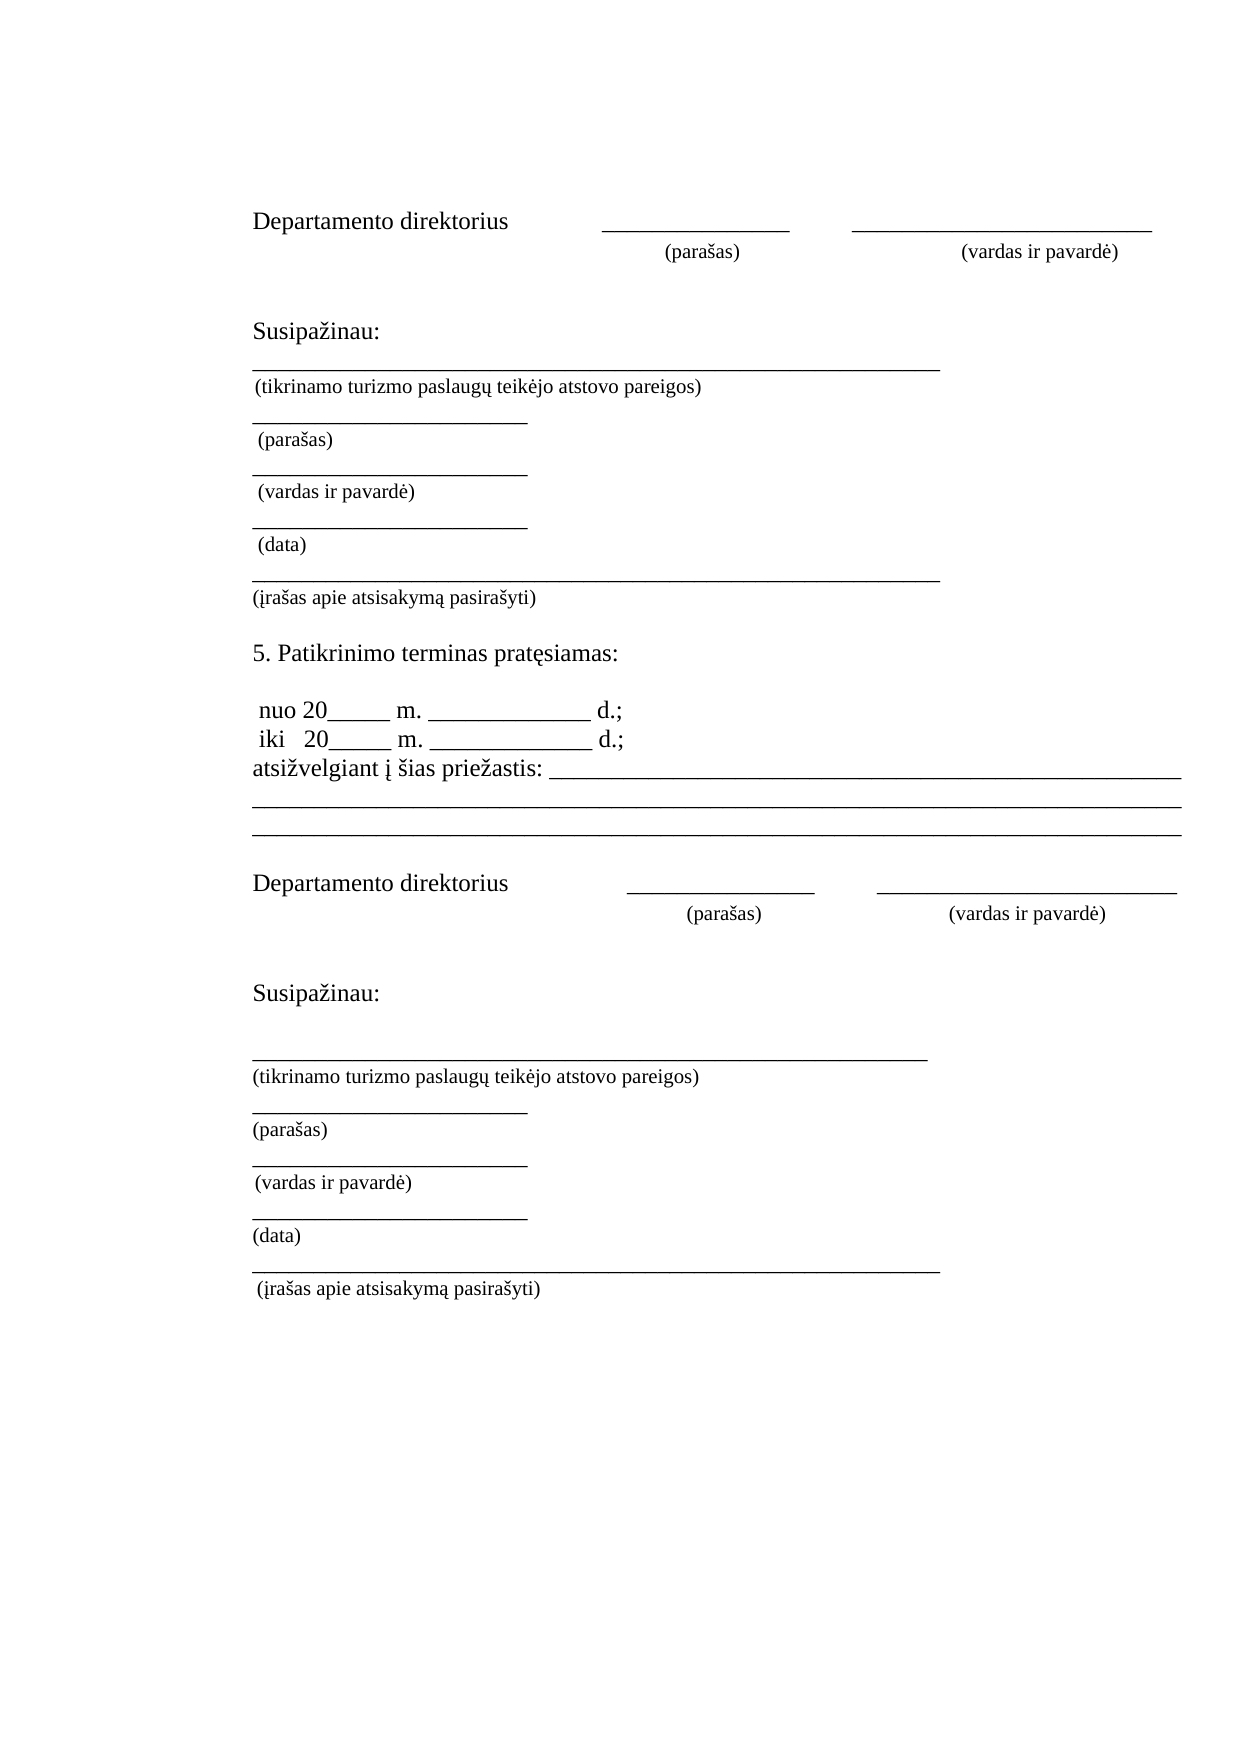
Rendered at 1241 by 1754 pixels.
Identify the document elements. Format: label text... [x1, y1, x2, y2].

text (tikrinamo turizmo paslaugų teikėjo atstovo pareigos) [177, 374, 1181, 398]
text (parašas) (vardas ir pavardė) [177, 235, 1181, 263]
text Susipažinau: [177, 978, 1181, 1007]
text ______________________ [177, 398, 1181, 427]
text (parašas) [177, 427, 1181, 451]
text ______________________ [177, 1141, 1181, 1170]
text ______________________ [177, 503, 1181, 532]
text (vardas ir pavardė) [177, 479, 1181, 503]
text (įrašas apie atsisakymą pasirašyti) [177, 585, 1181, 609]
text atsižvelgiant į šias priežastis: [177, 753, 1181, 782]
text nuo 20_____ m. _____________ d.; [177, 695, 1181, 724]
text (parašas) [177, 1117, 1181, 1141]
text (tikrinamo turizmo paslaugų teikėjo atstovo pareigos) [177, 1064, 1181, 1088]
text ______________________ [177, 1088, 1181, 1117]
text ______________________ [177, 1194, 1181, 1223]
text Departamento direktorius _______________ ________________________ [177, 206, 1181, 235]
text (įrašas apie atsisakymą pasirašyti) [177, 1276, 1181, 1300]
text (parašas) (vardas ir pavardė) [177, 897, 1181, 925]
text (vardas ir pavardė) [177, 1170, 1181, 1194]
text 5. Patikrinimo terminas pratęsiamas: [177, 638, 1181, 667]
text (data) [177, 532, 1181, 556]
text iki 20_____ m. _____________ d.; [177, 724, 1181, 753]
text _______________________________________________________ [177, 345, 1181, 374]
text ______________________ [177, 451, 1181, 479]
text ______________________________________________________ [177, 1036, 1181, 1064]
text (data) [177, 1223, 1181, 1247]
text Departamento direktorius _______________ ________________________ [177, 868, 1181, 897]
text Susipažinau: [177, 316, 1181, 345]
